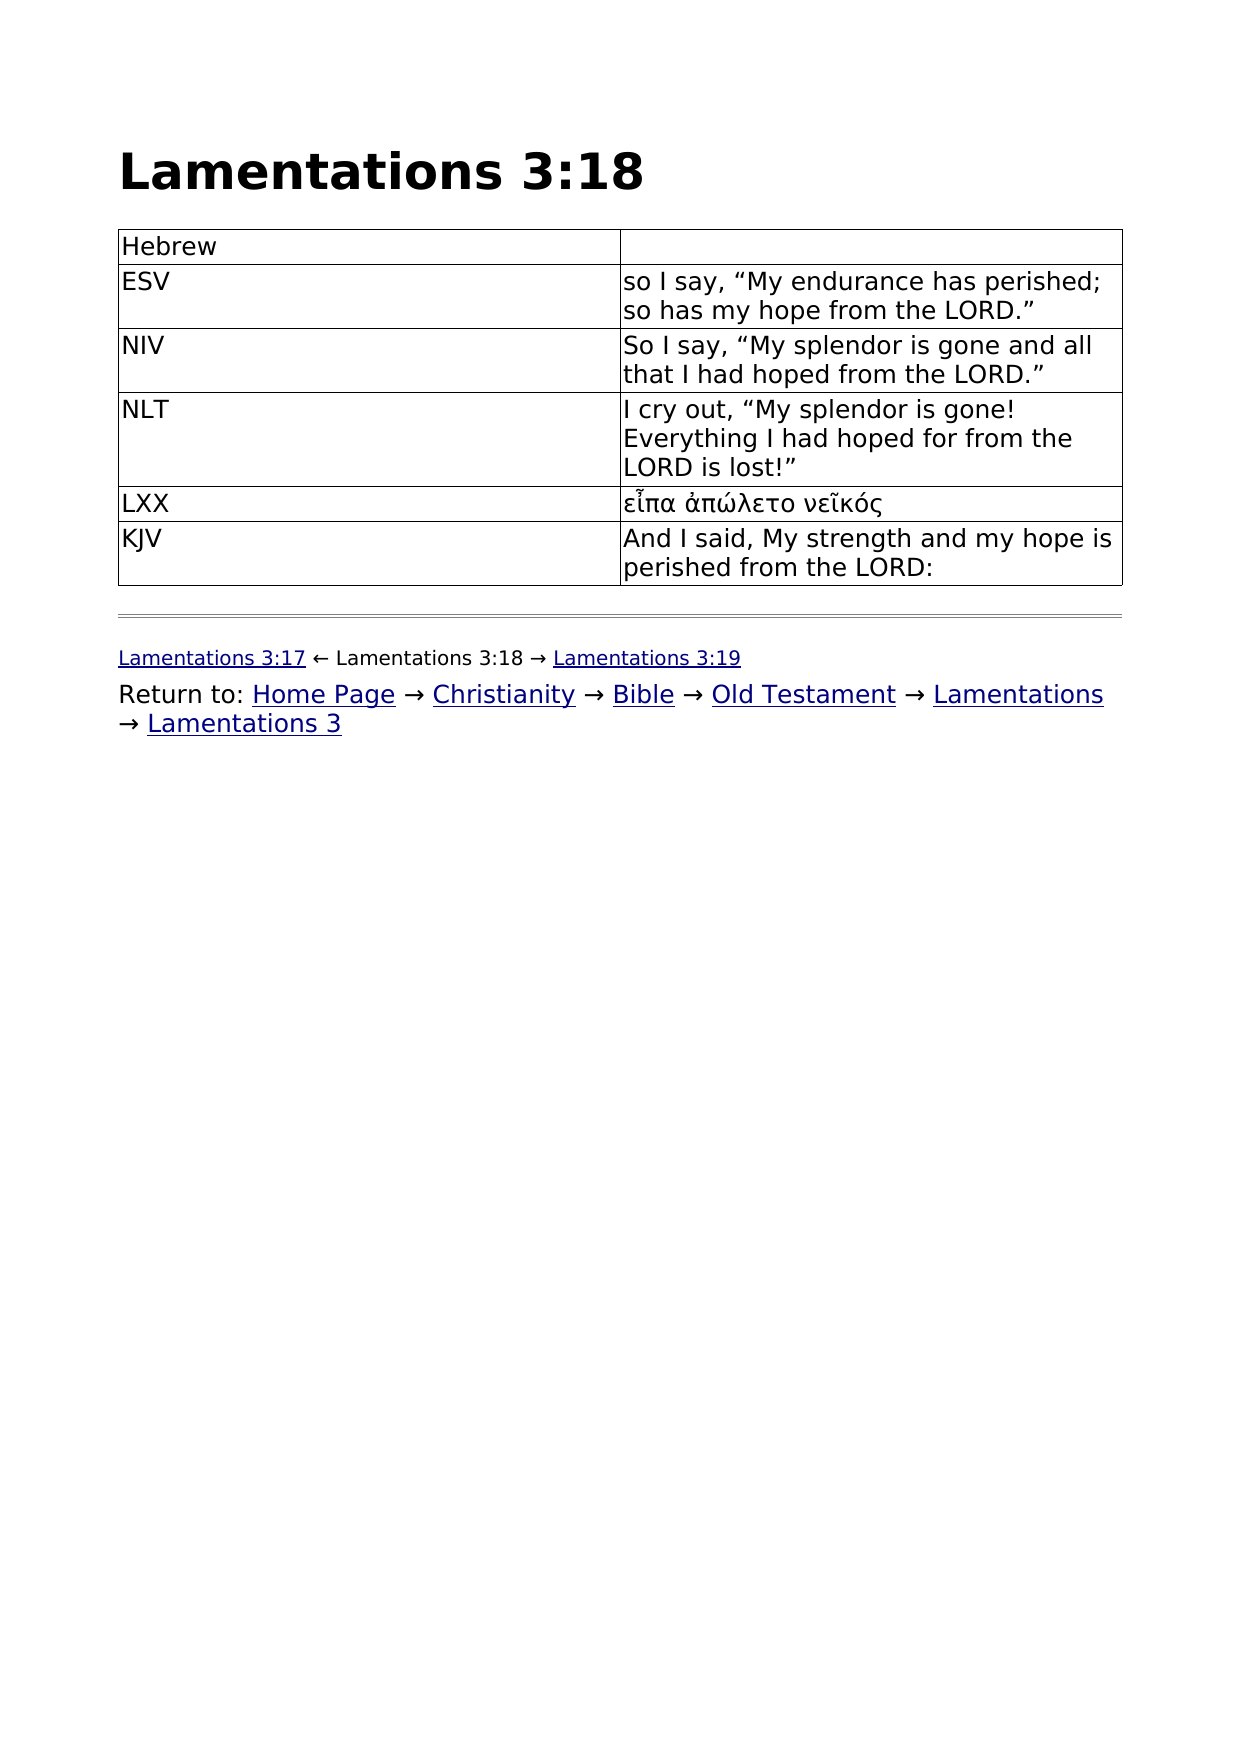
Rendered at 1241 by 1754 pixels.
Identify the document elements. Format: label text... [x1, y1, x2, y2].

table_cell So I say, “My splendor is gone and all that I had hoped from the LORD.” [621, 329, 1122, 392]
table_cell NLT [119, 393, 620, 486]
table_cell so I say, “My endurance has perished; so has my hope from the LORD.” [621, 265, 1122, 328]
table_cell LXX [119, 487, 620, 521]
table_cell εἶπα ἀπώλετο νεῖκός [621, 487, 1122, 521]
text Return to: Home Page → Christianity → Bible → Old Testament → Lamentations → Lamentations 3 [118, 680, 1122, 739]
table_cell KJV [119, 522, 620, 585]
table_cell And I said, My strength and my hope is perished from the LORD: [621, 522, 1122, 585]
table_header Hebrew [119, 230, 620, 264]
table_cell I cry out, “My splendor is gone! Everything I had hoped for from the LORD is lost!” [621, 393, 1122, 486]
table_cell NIV [119, 329, 620, 392]
table_header [621, 230, 1122, 264]
subtitle Lamentations 3:18 [118, 143, 1122, 201]
text Lamentations 3:17 ← Lamentations 3:18 → Lamentations 3:19 [118, 646, 1122, 680]
table_cell ESV [119, 265, 620, 328]
